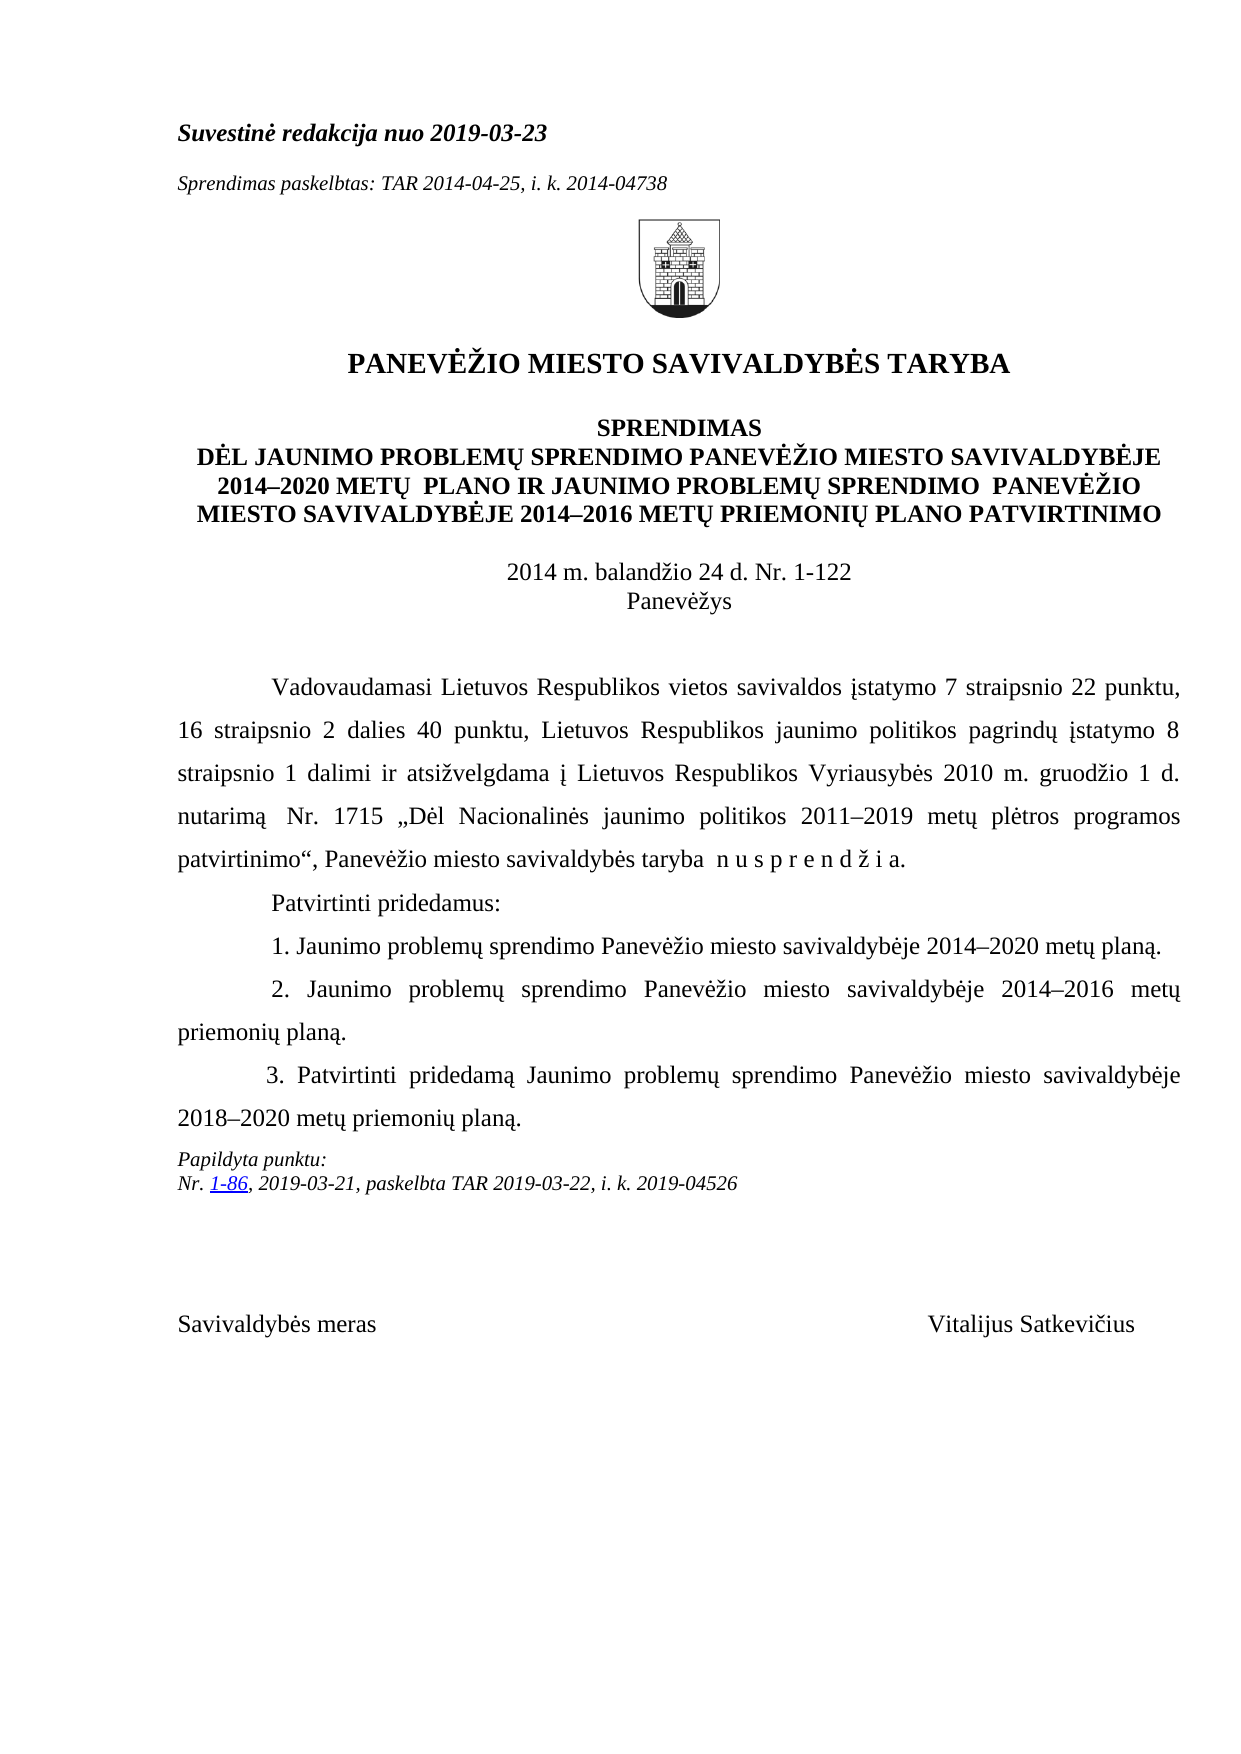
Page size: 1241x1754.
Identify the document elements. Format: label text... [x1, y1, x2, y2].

text Savivaldybės meras Vitalijus Satkevičius [177, 1309, 1181, 1338]
text SPRENDIMAS [177, 413, 1181, 442]
text Panevėžys [177, 586, 1181, 614]
text PANEVĖŽIO MIESTO SAVIVALDYBĖS TARYBA [177, 346, 1181, 380]
text Sprendimas paskelbtas: TAR 2014-04-25, i. k. 2014-04738 [177, 171, 1181, 195]
text 3. Patvirtinti pridedamą Jaunimo problemų sprendimo Panevėžio miesto savivaldybėje 2018–2020 metų priemonių planą. [177, 1060, 1181, 1132]
text 2014 m. balandžio 24 d. Nr. 1-122 [177, 557, 1181, 586]
text Patvirtinti pridedamus: [177, 888, 1181, 916]
text Suvestinė redakcija nuo 2019-03-23 [177, 118, 1181, 147]
text DĖL JAUNIMO PROBLEMŲ SPRENDIMO PANEVĖŽIO MIESTO SAVIVALDYBĖJE 2014–2020 METŲ PLANO IR JAUNIMO PROBLEMŲ SPRENDIMO PANEVĖŽIO MIESTO SAVIVALDYBĖJE 2014–2016 METŲ PRIEMONIŲ PLANO PATVIRTINIMO [177, 442, 1181, 528]
text Papildyta punktu: [177, 1146, 1181, 1171]
text Nr. 1-86, 2019-03-21, paskelbta TAR 2019-03-22, i. k. 2019-04526 [177, 1171, 1181, 1194]
text 2. Jaunimo problemų sprendimo Panevėžio miesto savivaldybėje 2014–2016 metų priemonių planą. [177, 974, 1181, 1046]
text 1. Jaunimo problemų sprendimo Panevėžio miesto savivaldybėje 2014–2020 metų planą. [177, 931, 1181, 959]
text Vadovaudamasi Lietuvos Respublikos vietos savivaldos įstatymo 7 straipsnio 22 punktu, 16 straipsnio 2 dalies 40 punktu, Lietuvos Respublikos jaunimo politikos pagrindų įstatymo 8 straipsnio 1 dalimi ir atsižvelgdama į Lietuvos Respublikos Vyriausybės 2010 m. gruodžio 1 d. nutarimą Nr. 1715 „Dėl Nacionalinės jaunimo politikos 2011–2019 metų plėtros programos patvirtinimo“, Panevėžio miesto savivaldybės taryba n u s p r e n d ž i a. [177, 672, 1181, 873]
